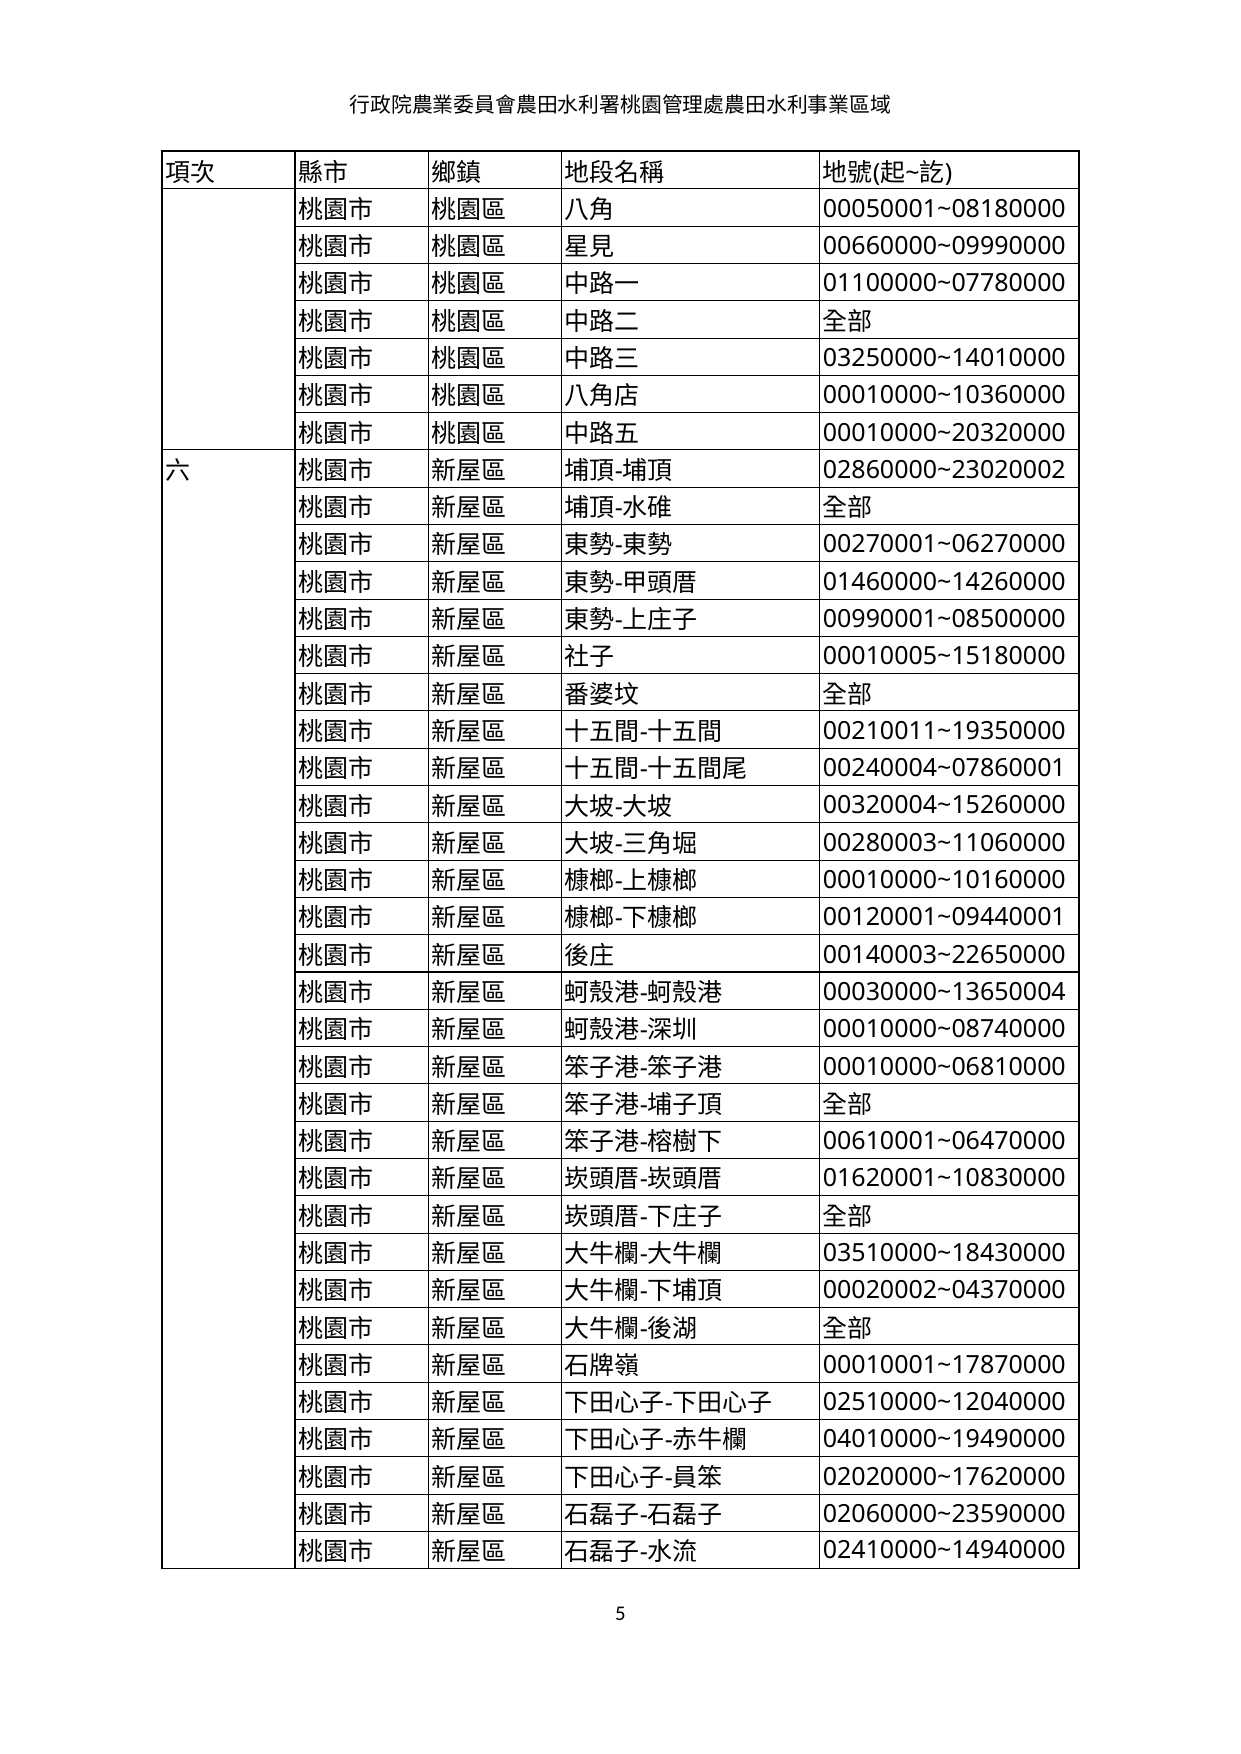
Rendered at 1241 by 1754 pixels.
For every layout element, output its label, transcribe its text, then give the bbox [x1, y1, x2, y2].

table_cell 中路五 [562, 413, 819, 449]
table_cell 新屋區 [429, 525, 561, 561]
table_cell 全部 [820, 1196, 1078, 1232]
table_cell 00280003~11060000 [820, 823, 1078, 859]
table_cell 桃園市 [296, 1122, 428, 1158]
table_cell 桃園市 [296, 861, 428, 897]
table_cell 桃園市 [296, 301, 428, 337]
table_cell 下田心子-下田心子 [562, 1383, 819, 1419]
table_cell 桃園區 [429, 339, 561, 375]
table_cell 桃園市 [296, 749, 428, 785]
table_cell 十五間-十五間 [562, 711, 819, 748]
table_cell 新屋區 [429, 562, 561, 598]
table_cell 蚵殼港-深圳 [562, 1010, 819, 1046]
table_cell 桃園區 [429, 264, 561, 300]
table_cell 新屋區 [429, 1084, 561, 1121]
table_cell 新屋區 [429, 1532, 561, 1568]
table_cell 桃園市 [296, 1010, 428, 1046]
table_cell 新屋區 [429, 749, 561, 785]
table_cell 笨子港-榕樹下 [562, 1122, 819, 1158]
table_cell 新屋區 [429, 1159, 561, 1195]
table_cell [163, 189, 294, 449]
table_cell 星見 [562, 227, 819, 263]
table_cell 桃園市 [296, 227, 428, 263]
table_cell 03510000~18430000 [820, 1234, 1078, 1270]
table_cell 崁頭厝-下庄子 [562, 1196, 819, 1232]
table_cell 02510000~12040000 [820, 1383, 1078, 1419]
table_cell 桃園市 [296, 189, 428, 226]
table_cell 新屋區 [429, 1010, 561, 1046]
table_cell 桃園市 [296, 1234, 428, 1270]
table_cell 大牛欄-大牛欄 [562, 1234, 819, 1270]
table_cell 新屋區 [429, 973, 561, 1009]
table_cell 00020002~04370000 [820, 1271, 1078, 1307]
table_cell 新屋區 [429, 1122, 561, 1158]
table_cell 新屋區 [429, 711, 561, 748]
table_cell 桃園市 [296, 450, 428, 487]
table_cell 桃園市 [296, 1308, 428, 1344]
table_cell 桃園市 [296, 1196, 428, 1232]
table_cell 02060000~23590000 [820, 1495, 1078, 1531]
table_cell 槺榔-下槺榔 [562, 898, 819, 934]
table_cell 埔頂-水碓 [562, 488, 819, 524]
table_cell 新屋區 [429, 861, 561, 897]
table_cell 全部 [820, 1308, 1078, 1344]
table_cell 新屋區 [429, 1420, 561, 1456]
table_cell 新屋區 [429, 1047, 561, 1083]
table_cell 中路一 [562, 264, 819, 300]
table_cell 後庄 [562, 935, 819, 971]
table_cell 全部 [820, 301, 1078, 337]
table_cell 大坡-三角堀 [562, 823, 819, 859]
table_cell 00010005~15180000 [820, 637, 1078, 673]
table_cell 石牌嶺 [562, 1345, 819, 1382]
table_cell 01100000~07780000 [820, 264, 1078, 300]
table_cell 00010000~10360000 [820, 376, 1078, 412]
table_cell 桃園市 [296, 711, 428, 748]
table_cell 八角 [562, 189, 819, 226]
table_cell 00660000~09990000 [820, 227, 1078, 263]
table_cell 桃園市 [296, 637, 428, 673]
table_cell 中路三 [562, 339, 819, 375]
table_cell 六 [163, 450, 294, 1568]
table_cell 新屋區 [429, 450, 561, 487]
table_cell 桃園市 [296, 935, 428, 971]
table_cell 新屋區 [429, 1345, 561, 1382]
table_cell 01620001~10830000 [820, 1159, 1078, 1195]
table_cell 新屋區 [429, 488, 561, 524]
table_cell 桃園市 [296, 1383, 428, 1419]
table_cell 桃園市 [296, 413, 428, 449]
table_cell 番婆坟 [562, 674, 819, 710]
table_cell 桃園市 [296, 674, 428, 710]
table_cell 桃園市 [296, 1084, 428, 1121]
table_cell 笨子港-埔子頂 [562, 1084, 819, 1121]
table_cell 新屋區 [429, 1234, 561, 1270]
table_cell 新屋區 [429, 1495, 561, 1531]
table_cell 桃園區 [429, 413, 561, 449]
table_cell 02410000~14940000 [820, 1532, 1078, 1568]
table_cell 00210011~19350000 [820, 711, 1078, 748]
table_cell 蚵殼港-蚵殼港 [562, 973, 819, 1009]
table_cell 下田心子-赤牛欄 [562, 1420, 819, 1456]
table_cell 00010001~17870000 [820, 1345, 1078, 1382]
table_cell 新屋區 [429, 674, 561, 710]
table_cell 大牛欄-下埔頂 [562, 1271, 819, 1307]
table_cell 新屋區 [429, 823, 561, 859]
table_cell 全部 [820, 488, 1078, 524]
table_cell 04010000~19490000 [820, 1420, 1078, 1456]
table_cell 桃園市 [296, 973, 428, 1009]
table_cell 桃園市 [296, 562, 428, 598]
table_header 縣市 [296, 152, 428, 188]
table_cell 東勢-東勢 [562, 525, 819, 561]
table_cell 新屋區 [429, 637, 561, 673]
table_cell 新屋區 [429, 600, 561, 636]
table_cell 新屋區 [429, 1383, 561, 1419]
table_cell 桃園市 [296, 525, 428, 561]
table_cell 笨子港-笨子港 [562, 1047, 819, 1083]
table_cell 桃園市 [296, 1532, 428, 1568]
table_cell 下田心子-員笨 [562, 1457, 819, 1493]
table_cell 大牛欄-後湖 [562, 1308, 819, 1344]
table_cell 十五間-十五間尾 [562, 749, 819, 785]
table_cell 東勢-上庄子 [562, 600, 819, 636]
table_cell 桃園市 [296, 1271, 428, 1307]
table_cell 桃園市 [296, 600, 428, 636]
table_cell 00240004~07860001 [820, 749, 1078, 785]
table_cell 桃園市 [296, 1457, 428, 1493]
table_cell 桃園市 [296, 1047, 428, 1083]
table_cell 桃園市 [296, 1420, 428, 1456]
table_cell 桃園市 [296, 1345, 428, 1382]
table_cell 00010000~06810000 [820, 1047, 1078, 1083]
table_cell 桃園市 [296, 823, 428, 859]
table_cell 埔頂-埔頂 [562, 450, 819, 487]
table_cell 新屋區 [429, 898, 561, 934]
table_cell 00010000~08740000 [820, 1010, 1078, 1046]
table_cell 桃園市 [296, 786, 428, 822]
table_header 地段名稱 [562, 152, 819, 188]
table_cell 新屋區 [429, 1457, 561, 1493]
table_cell 槺榔-上槺榔 [562, 861, 819, 897]
table_cell 新屋區 [429, 786, 561, 822]
table_cell 社子 [562, 637, 819, 673]
table_header 鄉鎮 [429, 152, 561, 188]
table_cell 00990001~08500000 [820, 600, 1078, 636]
table_cell 新屋區 [429, 935, 561, 971]
table_cell 中路二 [562, 301, 819, 337]
table_header 地號(起~訖) [820, 152, 1078, 188]
table_cell 01460000~14260000 [820, 562, 1078, 598]
table_cell 崁頭厝-崁頭厝 [562, 1159, 819, 1195]
table_cell 02860000~23020002 [820, 450, 1078, 487]
table_cell 新屋區 [429, 1196, 561, 1232]
table_cell 桃園市 [296, 1495, 428, 1531]
table_cell 00270001~06270000 [820, 525, 1078, 561]
table_cell 桃園區 [429, 376, 561, 412]
table_cell 新屋區 [429, 1271, 561, 1307]
table_cell 00050001~08180000 [820, 189, 1078, 226]
table_cell 00120001~09440001 [820, 898, 1078, 934]
table_cell 桃園市 [296, 264, 428, 300]
table_cell 00010000~10160000 [820, 861, 1078, 897]
table_cell 00610001~06470000 [820, 1122, 1078, 1158]
table_cell 桃園區 [429, 227, 561, 263]
table_cell 桃園市 [296, 1159, 428, 1195]
table_cell 桃園市 [296, 339, 428, 375]
table_cell 03250000~14010000 [820, 339, 1078, 375]
table_cell 00030000~13650004 [820, 973, 1078, 1009]
table_cell 東勢-甲頭厝 [562, 562, 819, 598]
table_cell 00010000~20320000 [820, 413, 1078, 449]
table_cell 桃園市 [296, 376, 428, 412]
table_cell 02020000~17620000 [820, 1457, 1078, 1493]
table_header 項次 [163, 152, 294, 188]
table_cell 桃園市 [296, 898, 428, 934]
table_cell 桃園區 [429, 189, 561, 226]
table_cell 桃園區 [429, 301, 561, 337]
table_cell 石磊子-水流 [562, 1532, 819, 1568]
table_cell 全部 [820, 674, 1078, 710]
table_cell 石磊子-石磊子 [562, 1495, 819, 1531]
table_cell 00320004~15260000 [820, 786, 1078, 822]
table_cell 大坡-大坡 [562, 786, 819, 822]
table_cell 新屋區 [429, 1308, 561, 1344]
table_cell 00140003~22650000 [820, 935, 1078, 971]
table_cell 桃園市 [296, 488, 428, 524]
table_cell 八角店 [562, 376, 819, 412]
table_cell 全部 [820, 1084, 1078, 1121]
